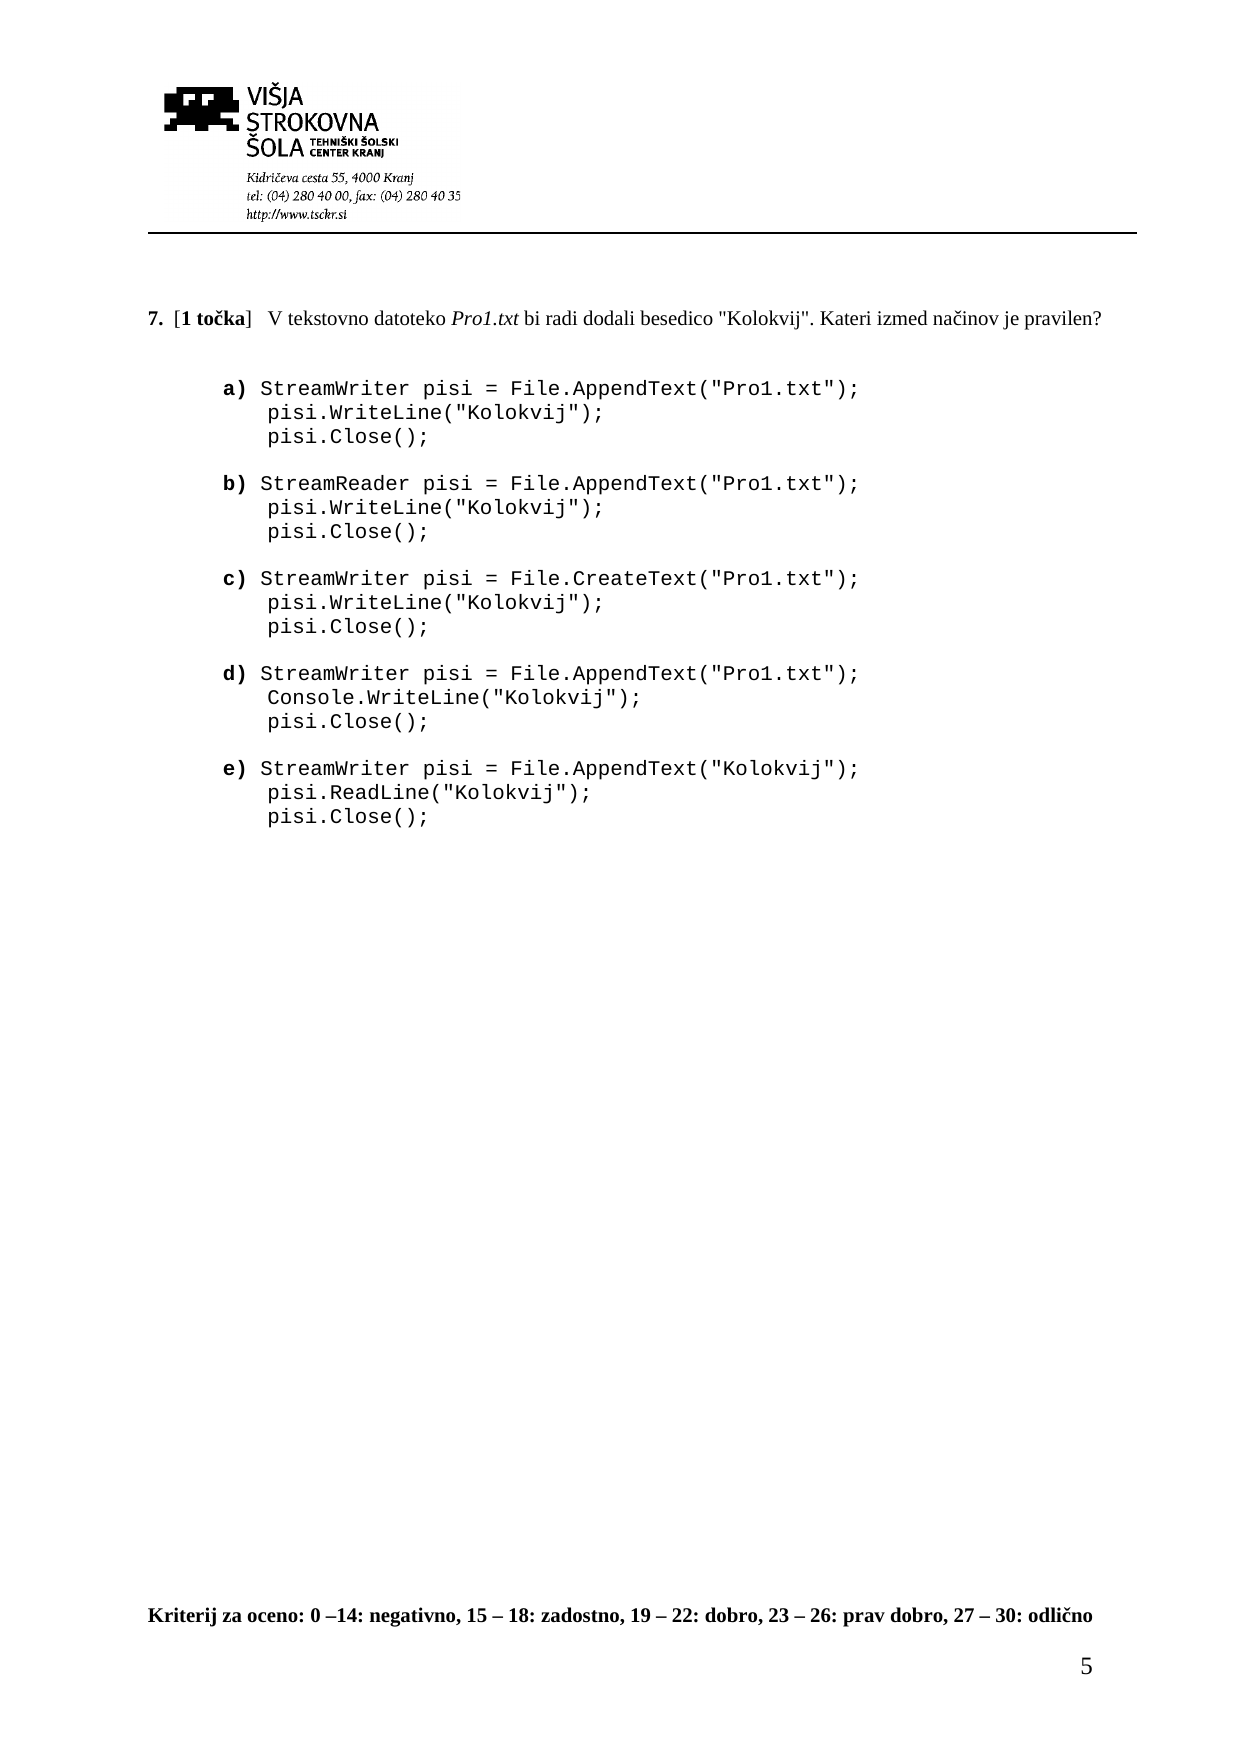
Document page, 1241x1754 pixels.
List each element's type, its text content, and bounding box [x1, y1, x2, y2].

text pisi.Close(); [267, 711, 1137, 734]
text Kriterij za oceno: 0 –14: negativno, 15 – 18: zadostno, 19 – 22: dobro, 23 – 26: prav dobro, 27 – 30: odlično [148, 1599, 1137, 1628]
list StreamReader pisi = File.AppendText("Pro1.txt"); [223, 473, 1137, 497]
text pisi.ReadLine("Kolokvij"); [267, 782, 1137, 806]
text pisi.Close(); [267, 426, 1137, 449]
picture [164, 82, 461, 222]
text pisi.WriteLine("Kolokvij"); [267, 402, 1137, 426]
text Console.WriteLine("Kolokvij"); [267, 687, 1137, 711]
list StreamWriter pisi = File.AppendText("Kolokvij"); [223, 758, 1137, 782]
list StreamWriter pisi = File.AppendText("Pro1.txt"); [223, 663, 1137, 687]
text pisi.Close(); [267, 806, 1137, 829]
text pisi.WriteLine("Kolokvij"); [267, 592, 1137, 616]
text pisi.Close(); [267, 616, 1137, 639]
text 7. [1 točka] V tekstovno datoteko Pro1.txt bi radi dodali besedico "Kolokvij". Kateri izmed načinov je pravilen? [148, 306, 1137, 330]
text pisi.WriteLine("Kolokvij"); [267, 497, 1137, 521]
text pisi.Close(); [267, 521, 1137, 544]
list StreamWriter pisi = File.CreateText("Pro1.txt"); [223, 568, 1137, 592]
list StreamWriter pisi = File.AppendText("Pro1.txt"); [223, 378, 1137, 402]
